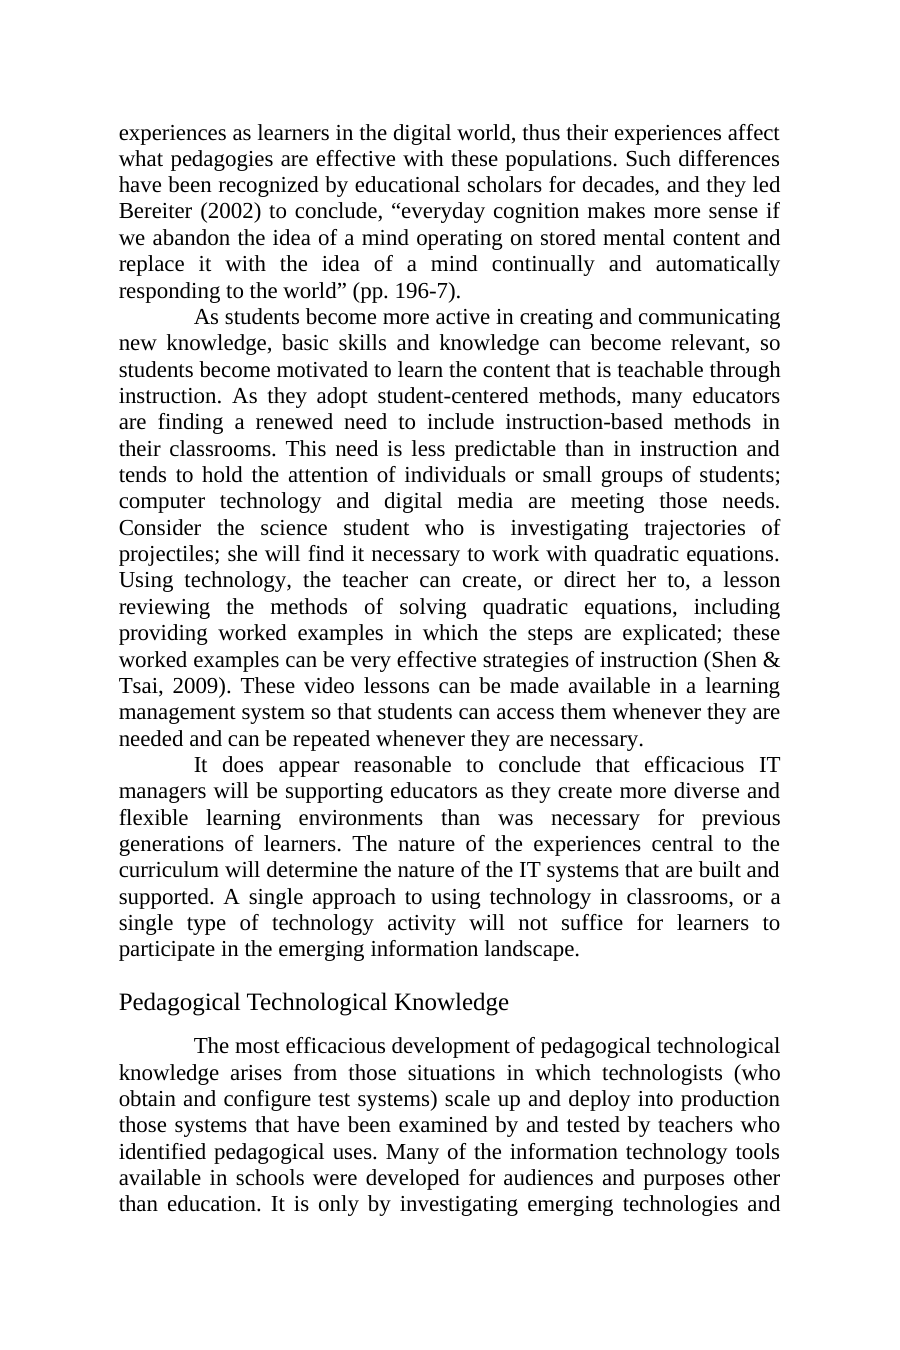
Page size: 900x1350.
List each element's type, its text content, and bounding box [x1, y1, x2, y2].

text The most efficacious development of pedagogical technological knowledge arises from those situations in which technologists (who obtain and configure test systems) scale up and deploy into production those systems that have been examined by and tested by teachers who identified pedagogical uses. Many of the information technology tools available in schools were developed for audiences and purposes other than education. It is only by investigating emerging technologies and [118, 1032, 781, 1217]
text As students become more active in creating and communicating new knowledge, basic skills and knowledge can become relevant, so students become motivated to learn the content that is teachable through instruction. As they adopt student-centered methods, many educators are finding a renewed need to include instruction-based methods in their classrooms. This need is less predictable than in instruction and tends to hold the attention of individuals or small groups of students; computer technology and digital media are meeting those needs. Consider the science student who is investigating trajectories of projectiles; she will find it necessary to work with quadratic equations. Using technology, the teacher can create, or direct her to, a lesson reviewing the methods of solving quadratic equations, including providing worked examples in which the steps are explicated; these worked examples can be very effective strategies of instruction (Shen & Tsai, 2009). These video lessons can be made available in a learning management system so that students can access them whenever they are needed and can be repeated whenever they are necessary. [118, 303, 781, 751]
text It does appear reasonable to conclude that efficacious IT managers will be supporting educators as they create more diverse and flexible learning environments than was necessary for previous generations of learners. The nature of the experiences central to the curriculum will determine the nature of the IT systems that are built and supported. A single approach to using technology in classrooms, or a single type of technology activity will not suffice for learners to participate in the emerging information landscape. [118, 751, 781, 962]
text experiences as learners in the digital world, thus their experiences affect what pedagogies are effective with these populations. Such differences have been recognized by educational scholars for decades, and they led Bereiter (2002) to conclude, “everyday cognition makes more sense if we abandon the idea of a mind operating on stored mental content and replace it with the idea of a mind continually and automatically responding to the world” (pp. 196-7). [118, 118, 781, 303]
subtitle Pedagogical Technological Knowledge [118, 987, 781, 1016]
